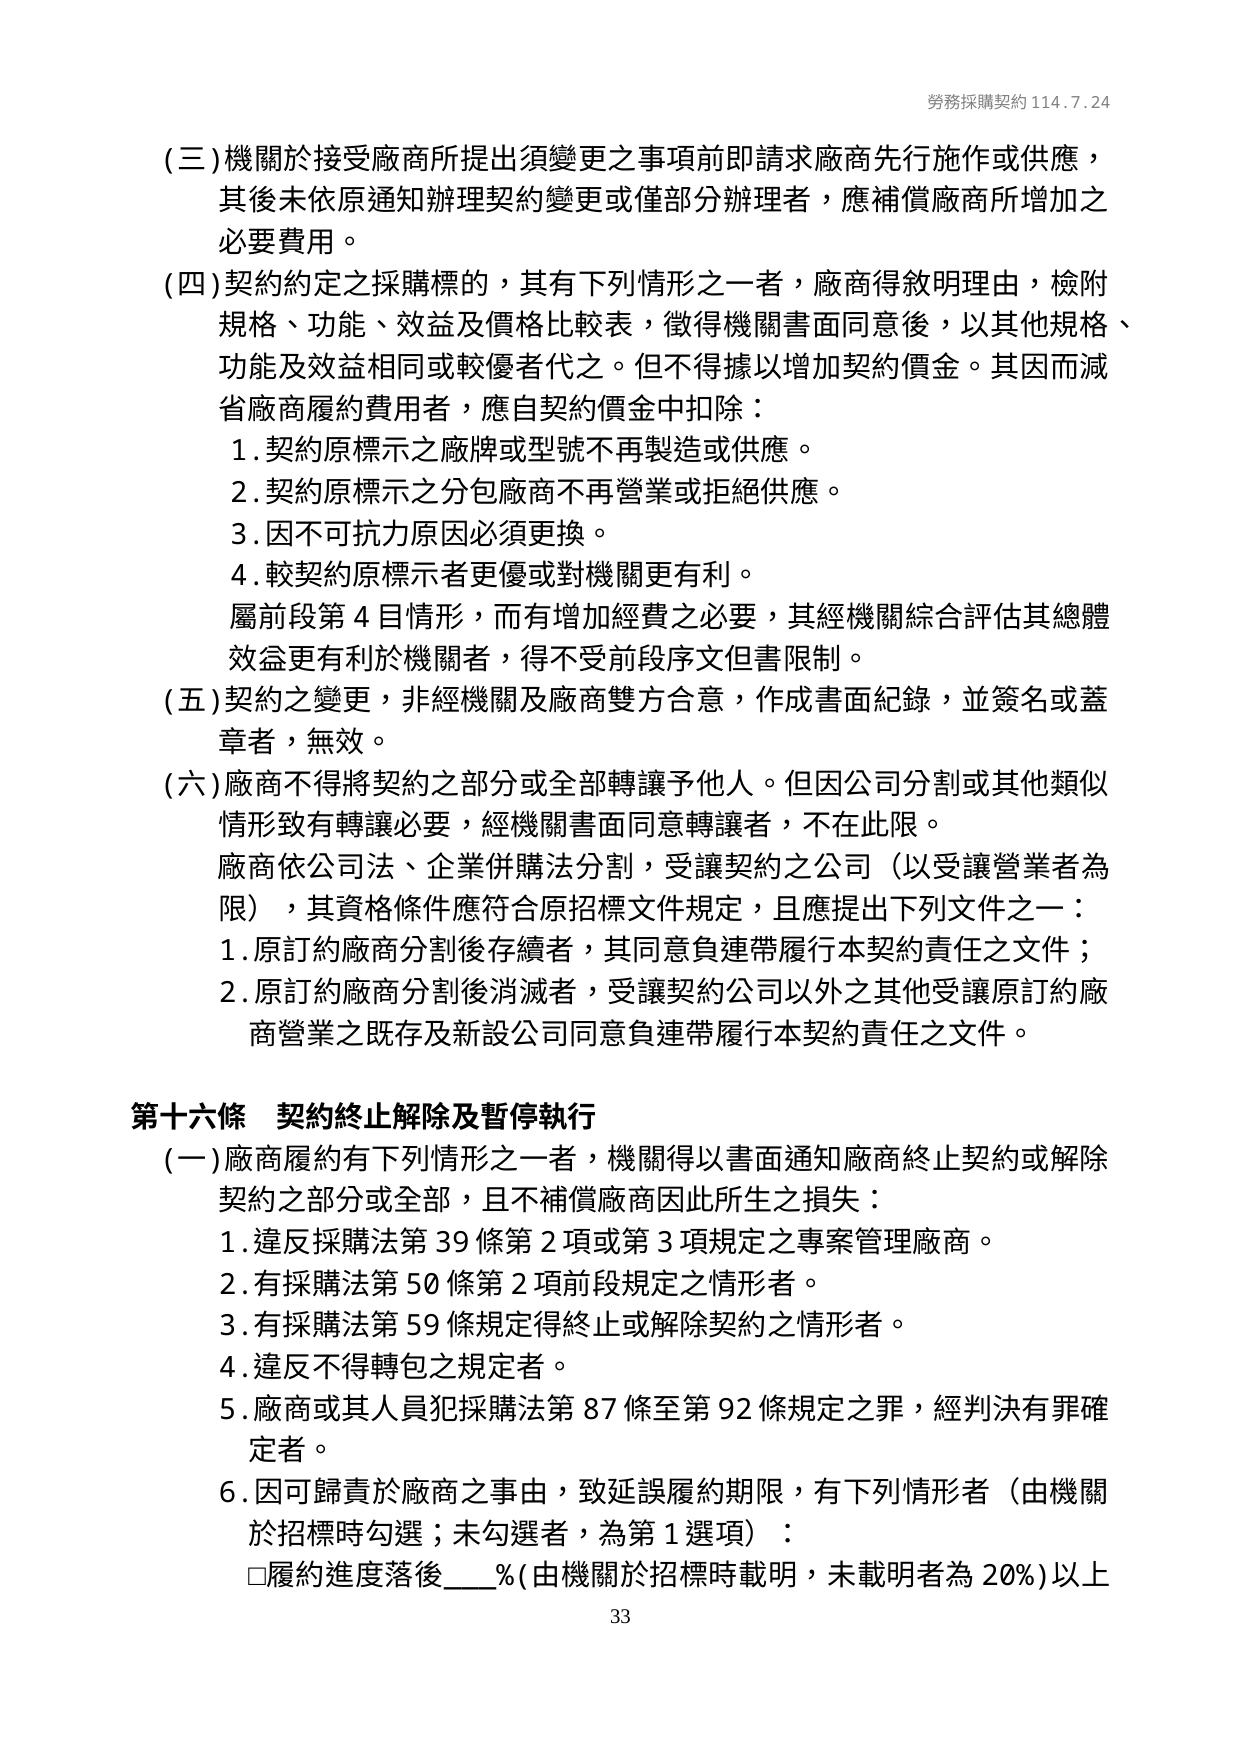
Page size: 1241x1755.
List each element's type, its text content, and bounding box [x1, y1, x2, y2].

text 1.契約原標示之廠牌或型號不再製造或供應。 [230, 427, 1110, 469]
text 屬前段第4目情形，而有增加經費之必要，其經機關綜合評估其總體效益更有利於機關者，得不受前段序文但書限制。 [229, 594, 1110, 677]
text 第十六條 契約終止解除及暫停執行 [130, 1094, 1110, 1136]
text 1.原訂約廠商分割後存續者，其同意負連帶履行本契約責任之文件； [218, 927, 1110, 969]
text 2.契約原標示之分包廠商不再營業或拒絕供應。 [230, 469, 1110, 511]
text (三)機關於接受廠商所提出須變更之事項前即請求廠商先行施作或供應，其後未依原通知辦理契約變更或僅部分辦理者，應補償廠商所增加之必要費用。 [159, 136, 1110, 261]
text (一)廠商履約有下列情形之一者，機關得以書面通知廠商終止契約或解除契約之部分或全部，且不補償廠商因此所生之損失： [159, 1136, 1110, 1219]
text 2.有採購法第50條第2項前段規定之情形者。 [218, 1261, 1110, 1302]
text 3.有採購法第59條規定得終止或解除契約之情形者。 [218, 1302, 1110, 1344]
text 1.違反採購法第39條第2項或第3項規定之專案管理廠商。 [218, 1219, 1110, 1261]
text 3.因不可抗力原因必須更換。 [230, 511, 1110, 552]
text (五)契約之變更，非經機關及廠商雙方合意，作成書面紀錄，並簽名或蓋章者，無效。 [159, 677, 1110, 761]
text 4.違反不得轉包之規定者。 [218, 1344, 1110, 1386]
text 2.原訂約廠商分割後消滅者，受讓契約公司以外之其他受讓原訂約廠商營業之既存及新設公司同意負連帶履行本契約責任之文件。 [218, 969, 1110, 1052]
text □履約進度落後___%(由機關於招標時載明，未載明者為20%)以上，且日數達十日以上。 [248, 1552, 1110, 1594]
text (四)契約約定之採購標的，其有下列情形之一者，廠商得敘明理由，檢附規格、功能、效益及價格比較表，徵得機關書面同意後，以其他規格、功能及效益相同或較優者代之。但不得據以增加契約價金。其因而減省廠商履約費用者，應自契約價金中扣除： [159, 261, 1110, 427]
text 5.廠商或其人員犯採購法第87條至第92條規定之罪，經判決有罪確定者。 [218, 1386, 1110, 1469]
text 6.因可歸責於廠商之事由，致延誤履約期限，有下列情形者（由機關於招標時勾選；未勾選者，為第1選項）： [218, 1469, 1110, 1552]
text 4.較契約原標示者更優或對機關更有利。 [230, 552, 1110, 594]
text 廠商依公司法、企業併購法分割，受讓契約之公司（以受讓營業者為限），其資格條件應符合原招標文件規定，且應提出下列文件之一： [217, 844, 1110, 927]
text (六)廠商不得將契約之部分或全部轉讓予他人。但因公司分割或其他類似情形致有轉讓必要，經機關書面同意轉讓者，不在此限。 [159, 761, 1110, 844]
